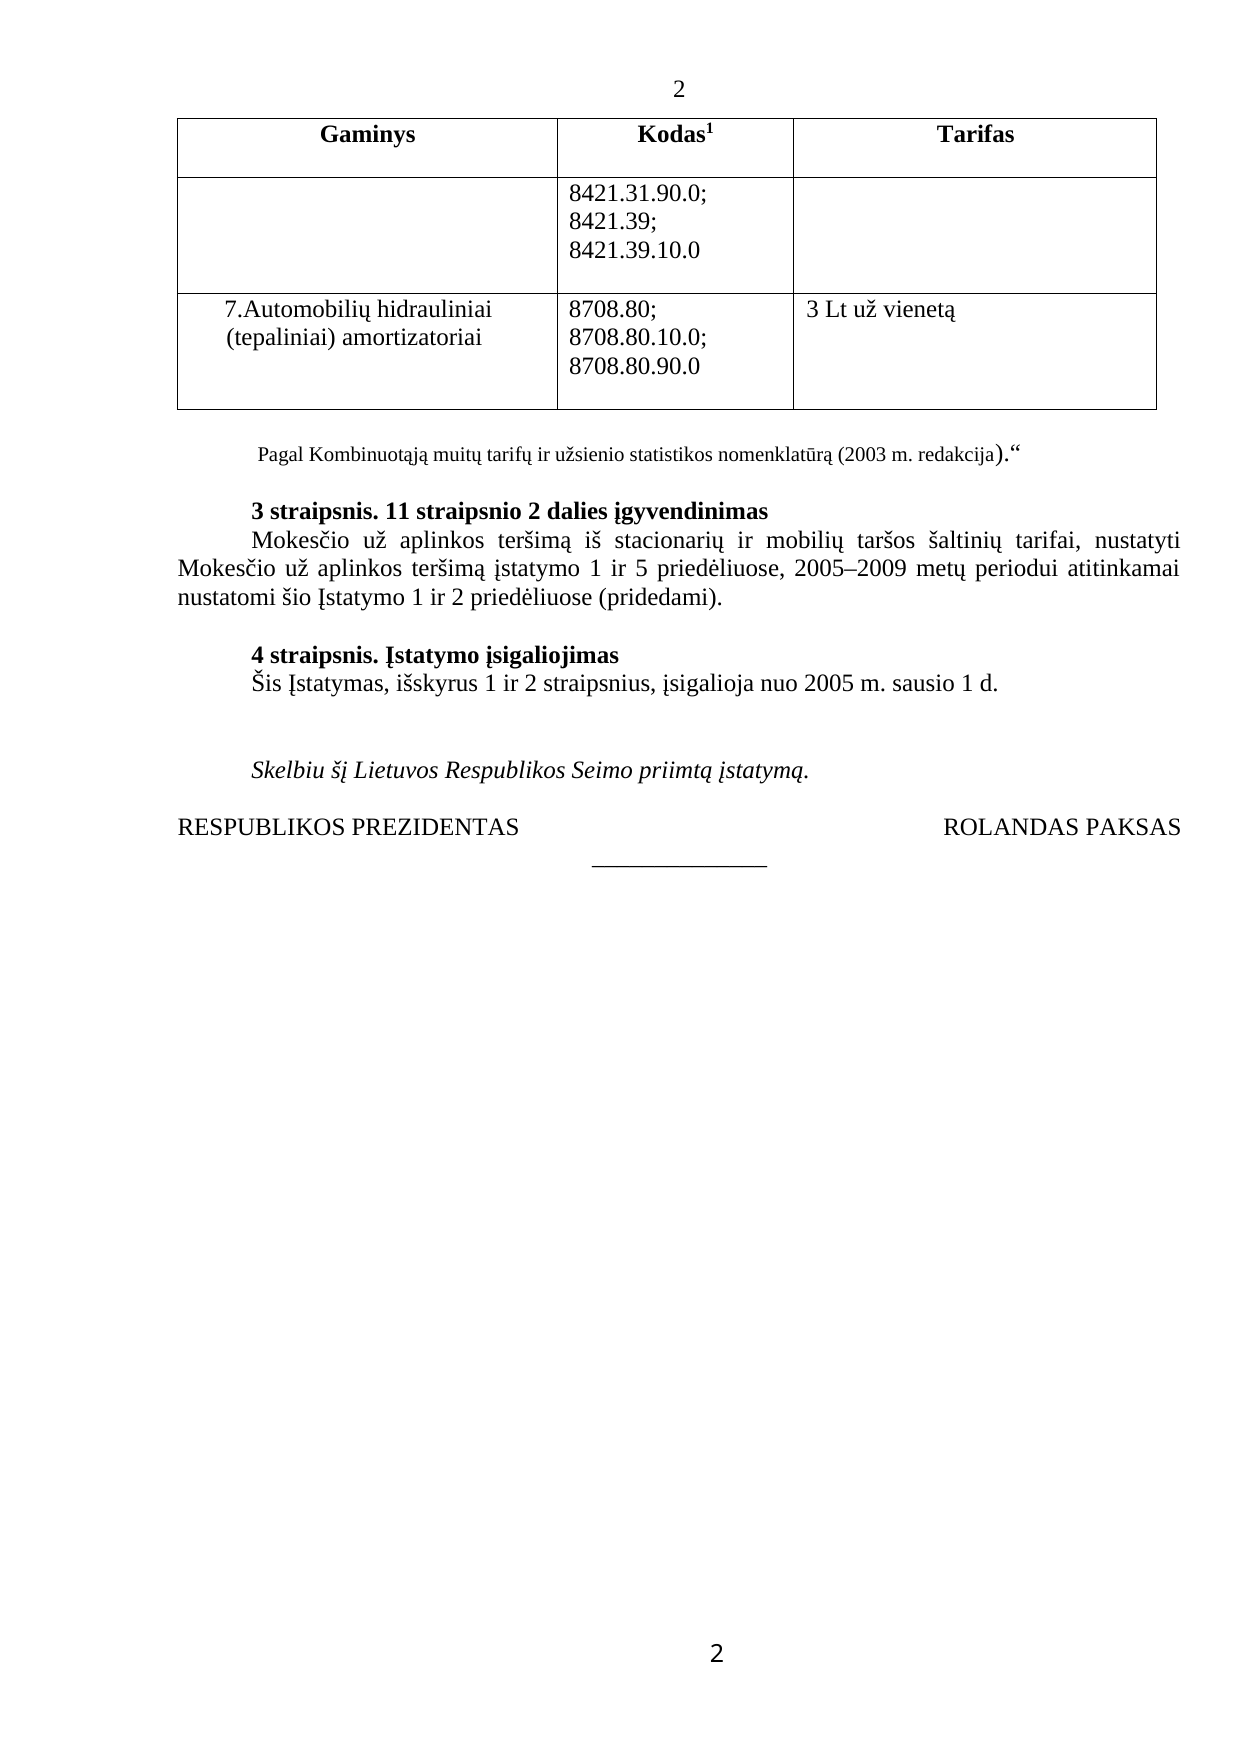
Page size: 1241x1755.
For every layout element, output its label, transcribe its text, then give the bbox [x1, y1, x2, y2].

table_cell [794, 178, 1156, 293]
table_header Kodas1 [558, 119, 793, 177]
text 3 straipsnis. 11 straipsnio 2 dalies įgyvendinimas [177, 496, 1181, 525]
text 4 straipsnis. Įstatymo įsigaliojimas [177, 640, 1181, 668]
table_cell 8421.31.90.0; 8421.39; 8421.39.10.0 [558, 178, 793, 293]
table_header Tarifas [794, 119, 1156, 177]
table_cell [178, 178, 557, 293]
table_cell 3 Lt už vienetą [794, 294, 1156, 409]
text RESPUBLIKOS PREZIDENTAS ROLANDAS PAKSAS [177, 812, 1181, 841]
text Mokesčio už aplinkos teršimą iš stacionarių ir mobilių taršos šaltinių tarifai, nustatyti Mokesčio už aplinkos teršimą įstatymo 1 ir 5 priedėliuose, 2005–2009 metų periodui atitinkamai nustatomi šio Įstatymo 1 ir 2 priedėliuose (pridedami). [177, 525, 1181, 611]
table_cell 8708.80; 8708.80.10.0; 8708.80.90.0 [558, 294, 793, 409]
text Skelbiu šį Lietuvos Respublikos Seimo priimtą įstatymą. [177, 755, 1181, 783]
text Pagal Kombinuotąją muitų tarifų ir užsienio statistikos nomenklatūrą (2003 m. redakcija).“ [177, 438, 1181, 467]
text Šis Įstatymas, išskyrus 1 ir 2 straipsnius, įsigalioja nuo 2005 m. sausio 1 d. [177, 668, 1181, 697]
text ______________ [177, 841, 1181, 870]
table_cell 7.Automobilių hidrauliniai (tepaliniai) amortizatoriai [178, 294, 557, 409]
table_header Gaminys [178, 119, 557, 177]
